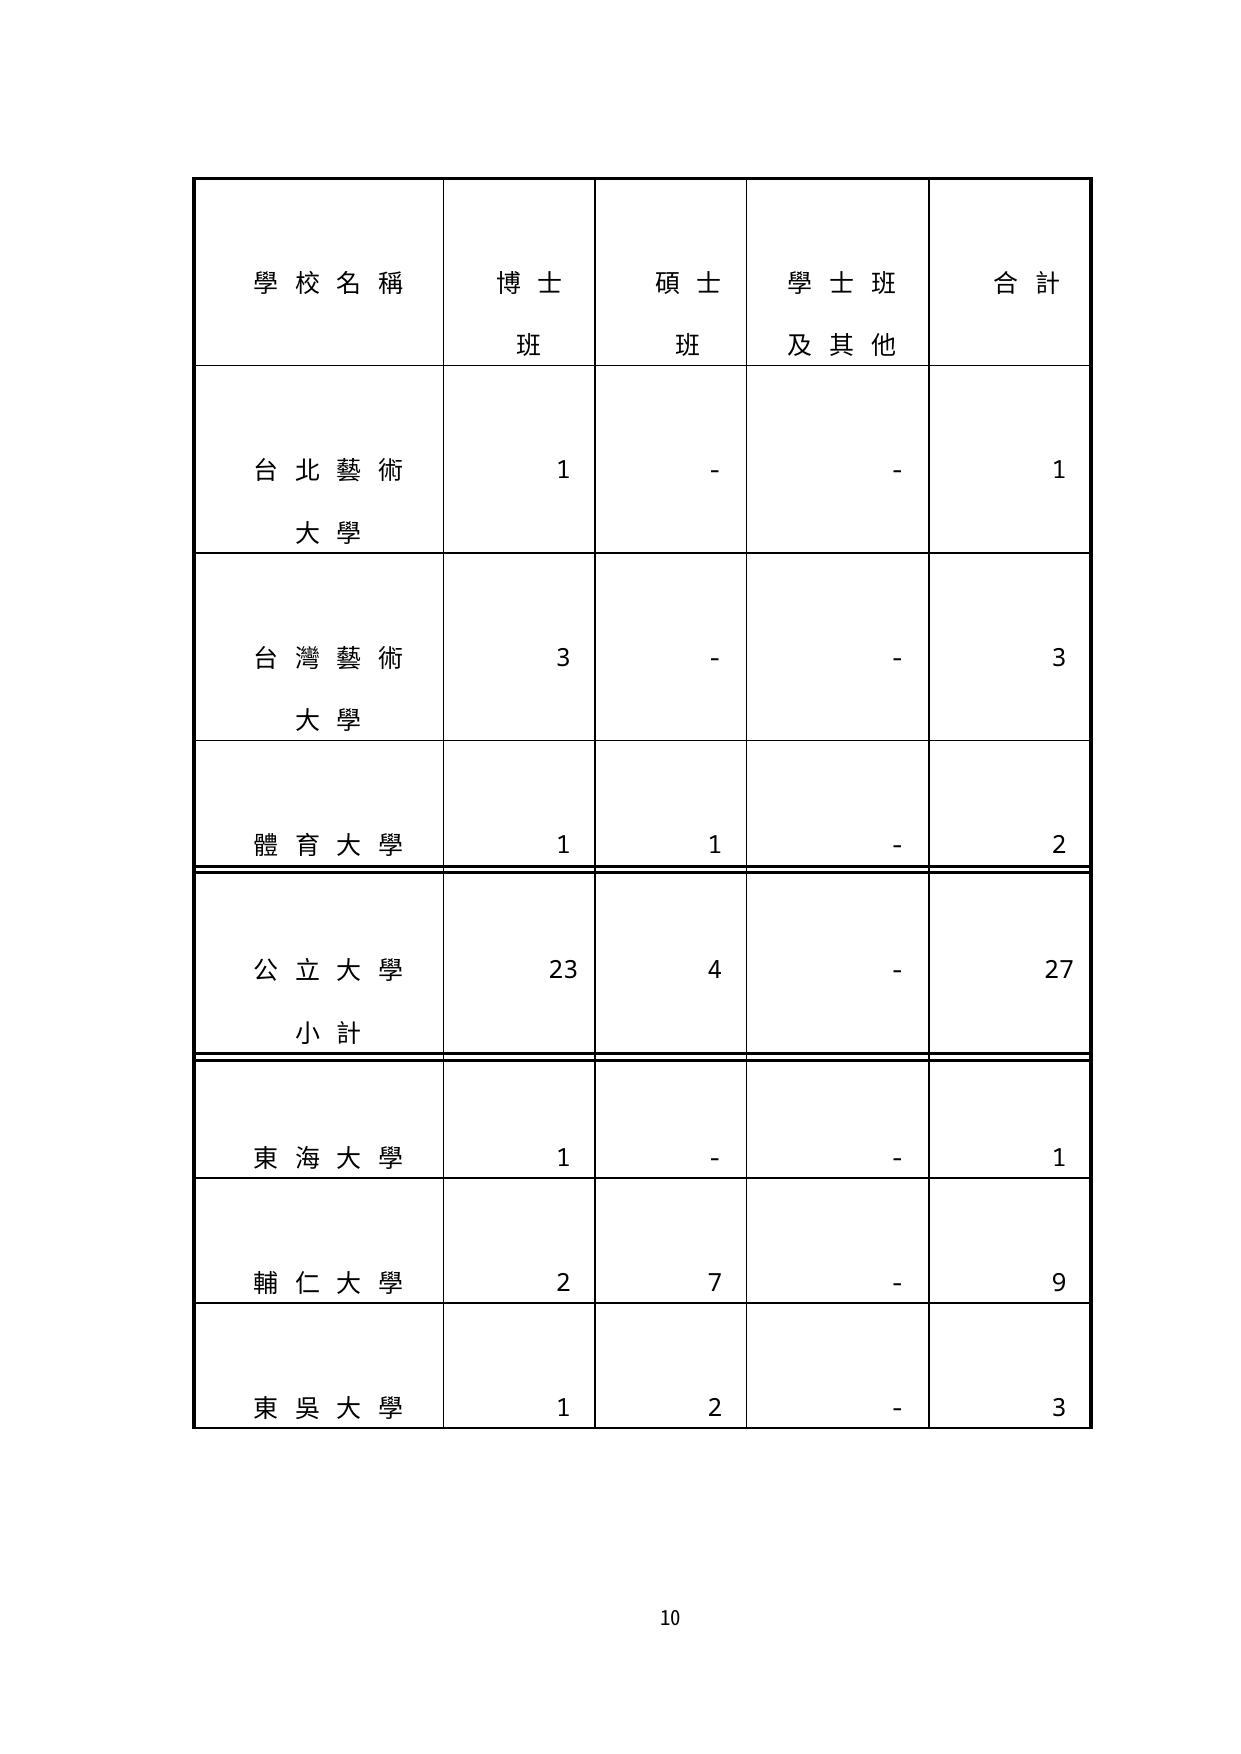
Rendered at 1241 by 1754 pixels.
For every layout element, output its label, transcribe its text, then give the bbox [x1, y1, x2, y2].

table_cell 2 [930, 741, 1089, 865]
table_cell [196, 1055, 443, 1059]
table_cell - [747, 366, 928, 552]
table_cell 1 [444, 1062, 594, 1177]
table_cell 27 [930, 874, 1089, 1052]
table_cell 2 [596, 1304, 746, 1427]
table_cell 台北藝術大學 [196, 366, 443, 552]
table_cell - [596, 554, 746, 740]
table_cell - [747, 741, 928, 865]
table_cell 輔仁大學 [196, 1179, 443, 1302]
table_cell - [747, 1179, 928, 1302]
table_cell 1 [444, 1304, 594, 1427]
table_cell 3 [930, 1304, 1089, 1427]
table_cell - [747, 1304, 928, 1427]
table_cell 1 [444, 366, 594, 552]
table_cell 3 [930, 554, 1089, 740]
table_cell [444, 1055, 594, 1059]
table_cell 2 [444, 1179, 594, 1302]
table_cell - [747, 874, 928, 1052]
table_cell - [747, 1055, 928, 1059]
table_cell 1 [930, 1062, 1089, 1177]
table_cell - [747, 1062, 928, 1177]
table_cell 1 [930, 366, 1089, 552]
table_cell 23 [444, 874, 594, 1052]
table_header 學士班及其他 [747, 180, 928, 365]
table_cell [930, 1055, 1089, 1059]
table_cell 公立大學小計 [196, 874, 443, 1052]
table_header 學校名稱 [196, 180, 443, 365]
table_header 碩士班 [596, 180, 746, 365]
table_cell 台灣藝術大學 [196, 554, 443, 740]
table_cell 7 [596, 1179, 746, 1302]
table_cell - [596, 1062, 746, 1177]
table_cell 4 [596, 874, 746, 1052]
table_cell 1 [596, 741, 746, 865]
table_header 博士班 [444, 180, 594, 365]
table_cell 9 [930, 1179, 1089, 1302]
table_cell 東吳大學 [196, 1304, 443, 1427]
table_cell - [747, 554, 928, 740]
table_cell 體育大學 [196, 741, 443, 865]
table_cell 3 [444, 554, 594, 740]
table_cell - [596, 366, 746, 552]
table_cell - [596, 1055, 746, 1059]
table_cell 1 [444, 741, 594, 865]
table_header 合計 [930, 180, 1089, 365]
table_cell 東海大學 [196, 1062, 443, 1177]
